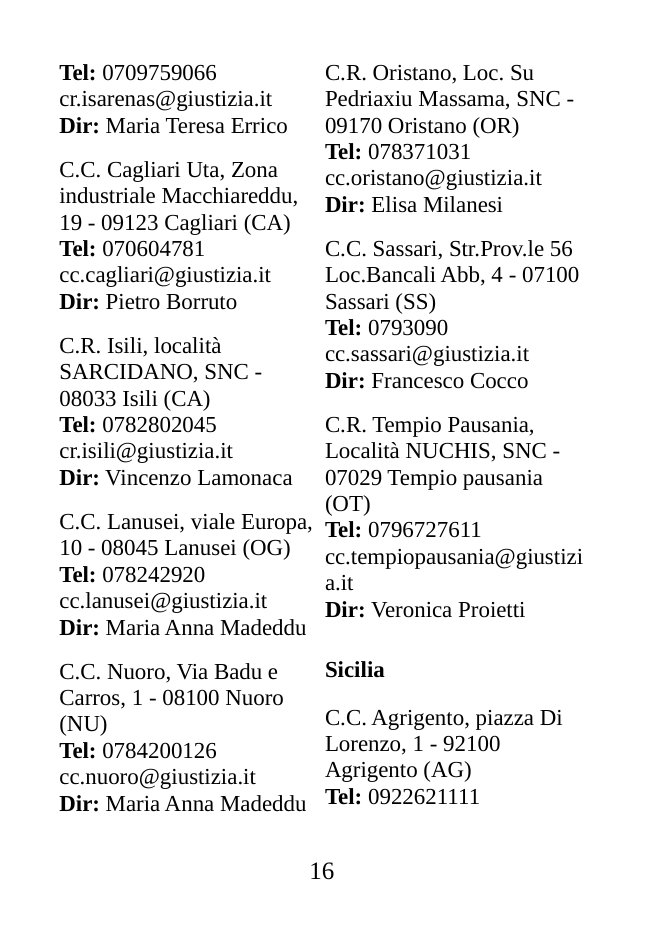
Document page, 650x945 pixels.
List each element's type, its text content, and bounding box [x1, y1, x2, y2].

text Tel: 0709759066 cr.isarenas@giustizia.it Dir: Maria Teresa Errico [59, 59, 325, 138]
text C.R. Oristano, Loc. Su Pedriaxiu Massama, SNC - 09170 Oristano (OR) Tel: 078371031 cc.oristano@giustizia.it Dir: Elisa Milanesi [325, 59, 591, 217]
text C.C. Agrigento, piazza Di Lorenzo, 1 - 92100 Agrigento (AG) Tel: 0922621111 [325, 704, 591, 809]
text C.R. Isili, località SARCIDANO, SNC - 08033 Isili (CA) Tel: 0782802045 cr.isili@giustizia.it Dir: Vincenzo Lamonaca [59, 332, 325, 490]
text C.C. Lanusei, viale Europa, 10 - 08045 Lanusei (OG) Tel: 078242920 cc.lanusei@giustizia.it Dir: Maria Anna Madeddu [59, 508, 325, 640]
subtitle Sicilia [325, 656, 591, 682]
text C.C. Sassari, Str.Prov.le 56 Loc.Bancali Abb, 4 - 07100 Sassari (SS) Tel: 0793090 cc.sassari@giustizia.it Dir: Francesco Cocco [325, 235, 591, 393]
text C.C. Nuoro, Via Badu e Carros, 1 - 08100 Nuoro (NU) Tel: 0784200126 cc.nuoro@giustizia.it Dir: Maria Anna Madeddu [59, 658, 325, 816]
text C.C. Cagliari Uta, Zona industriale Macchiareddu, 19 - 09123 Cagliari (CA) Tel: 070604781 cc.cagliari@giustizia.it Dir: Pietro Borruto [59, 156, 325, 314]
text C.R. Tempio Pausania, Località NUCHIS, SNC - 07029 Tempio pausania (OT) Tel: 0796727611 cc.tempiopausania@giustizia.it Dir: Veronica Proietti [325, 411, 591, 622]
